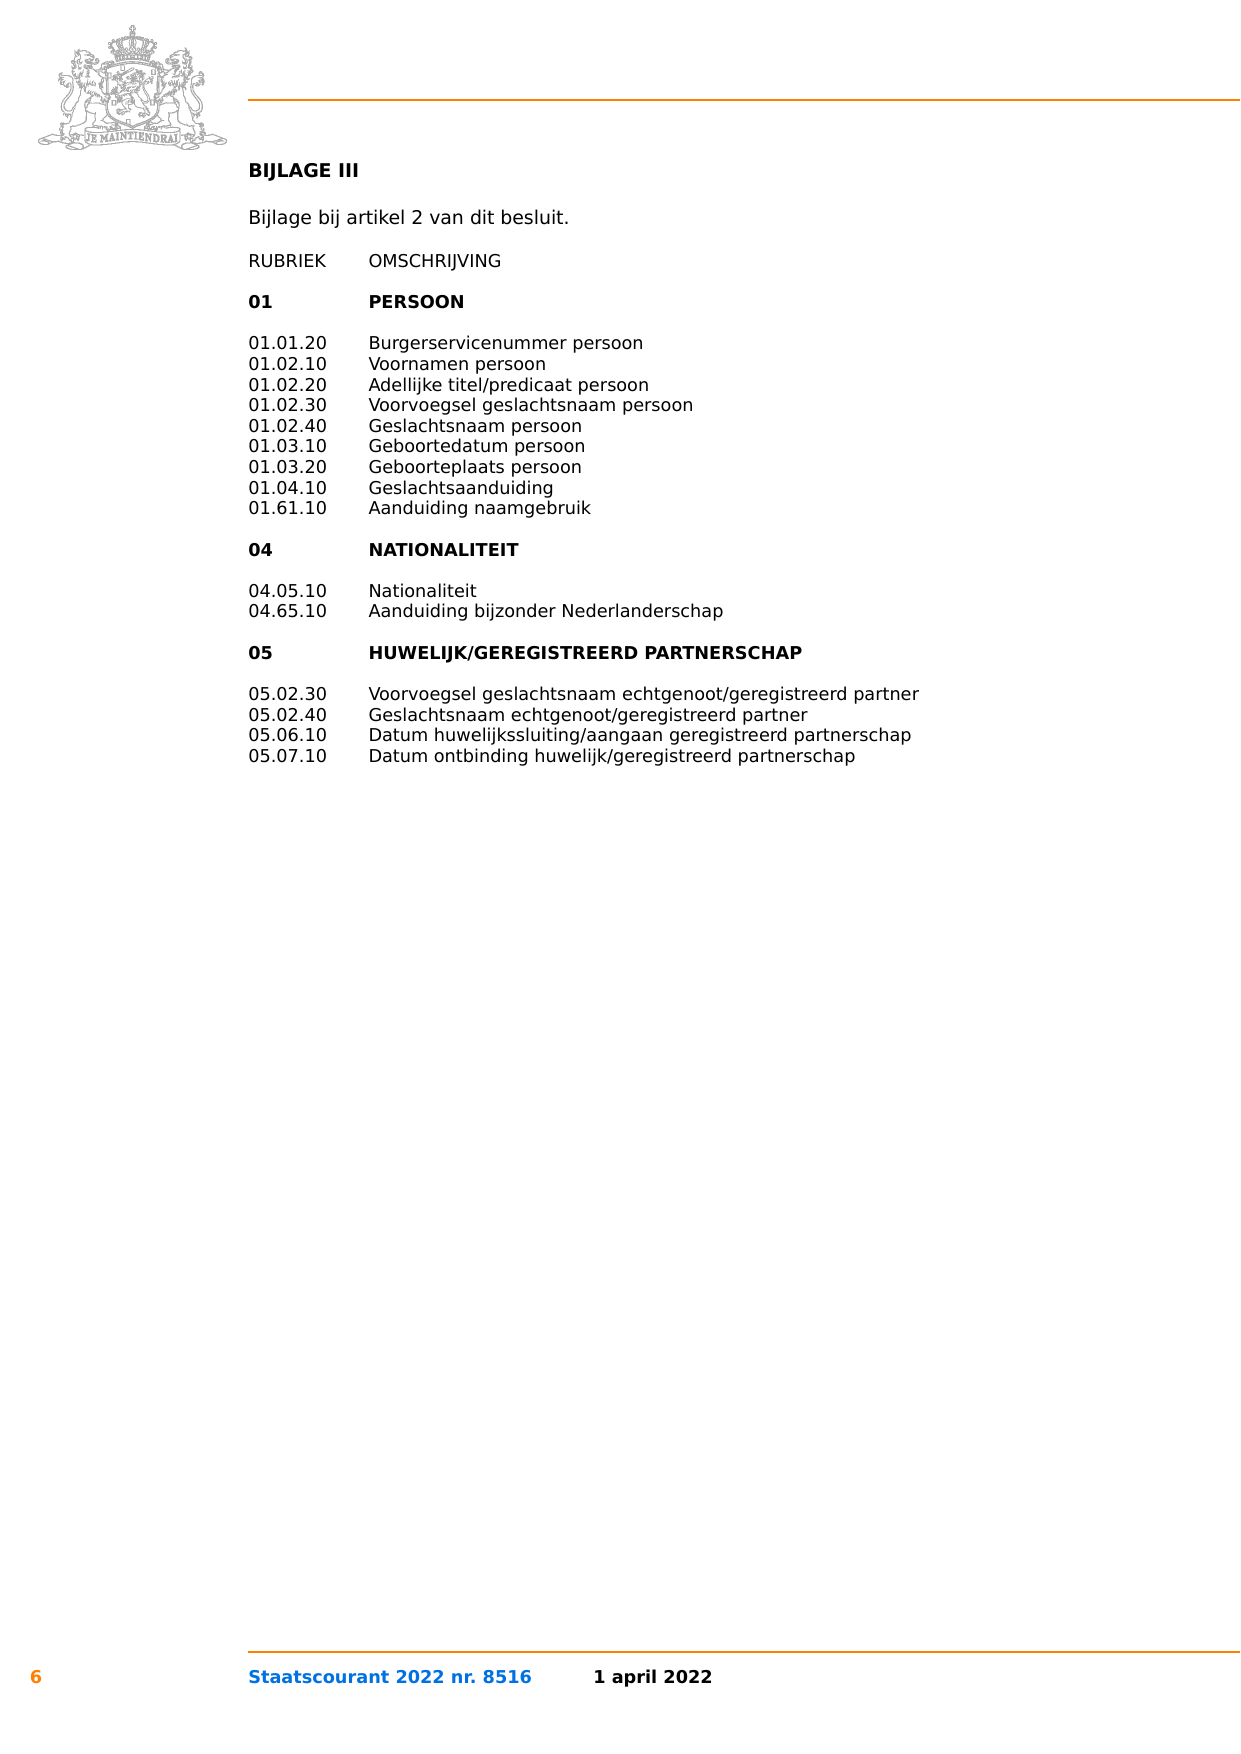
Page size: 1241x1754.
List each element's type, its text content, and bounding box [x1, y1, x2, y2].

table_cell Burgerservicenummer persoon [363, 333, 1163, 354]
table_cell NATIONALITEIT [363, 540, 1163, 560]
table_cell Adellijke titel/predicaat persoon [363, 375, 1163, 395]
table_cell 01.01.20 [248, 333, 362, 354]
table_header RUBRIEK [248, 251, 362, 271]
table_cell 01.04.10 [248, 478, 362, 498]
table_cell Nationaliteit [363, 581, 1163, 601]
table_cell [248, 519, 362, 539]
table_cell 01.03.10 [248, 436, 362, 457]
table_cell [248, 313, 362, 333]
table_cell Geslachtsaanduiding [363, 478, 1163, 498]
table_cell 05 [248, 643, 362, 663]
subtitle BIJLAGE III [248, 160, 1163, 182]
table_cell [363, 313, 1163, 333]
table_cell 01.03.20 [248, 457, 362, 478]
table_cell Geboorteplaats persoon [363, 457, 1163, 478]
table_cell [363, 622, 1163, 643]
table_cell Datum huwelijkssluiting/aangaan geregistreerd partnerschap [363, 725, 1163, 746]
table_cell 01.02.40 [248, 416, 362, 436]
table_cell Aanduiding bijzonder Nederlanderschap [363, 601, 1163, 622]
table_cell Aanduiding naamgebruik [363, 498, 1163, 519]
table_cell Geslachtsnaam echtgenoot/geregistreerd partner [363, 705, 1163, 725]
table_cell 01.61.10 [248, 498, 362, 519]
table_cell 01 [248, 292, 362, 313]
table_cell 01.02.20 [248, 375, 362, 395]
table_cell 04.05.10 [248, 581, 362, 601]
table_cell 01.02.10 [248, 354, 362, 374]
table_cell Voorvoegsel geslachtsnaam persoon [363, 395, 1163, 416]
table_cell 01.02.30 [248, 395, 362, 416]
table_cell [363, 519, 1163, 539]
table_cell Voorvoegsel geslachtsnaam echtgenoot/geregistreerd partner [363, 684, 1163, 704]
table_cell [248, 560, 362, 581]
table_cell [363, 560, 1163, 581]
table_cell [248, 663, 362, 684]
table_cell [363, 663, 1163, 684]
table_cell [363, 271, 1163, 292]
table_cell [248, 622, 362, 643]
table_cell [248, 271, 362, 292]
table_cell PERSOON [363, 292, 1163, 313]
picture [38, 25, 227, 150]
table_header OMSCHRIJVING [363, 251, 1163, 271]
table_cell 05.06.10 [248, 725, 362, 746]
table_cell HUWELIJK/GEREGISTREERD PARTNERSCHAP [363, 643, 1163, 663]
table_cell Geboortedatum persoon [363, 436, 1163, 457]
table_cell Datum ontbinding huwelijk/geregistreerd partnerschap [363, 746, 1163, 766]
table_cell 04 [248, 540, 362, 560]
table_cell 05.02.40 [248, 705, 362, 725]
table_cell 04.65.10 [248, 601, 362, 622]
table_cell Geslachtsnaam persoon [363, 416, 1163, 436]
text Bijlage bij artikel 2 van dit besluit. [248, 207, 1163, 229]
table_cell 05.07.10 [248, 746, 362, 766]
table_cell 05.02.30 [248, 684, 362, 704]
table_cell Voornamen persoon [363, 354, 1163, 374]
